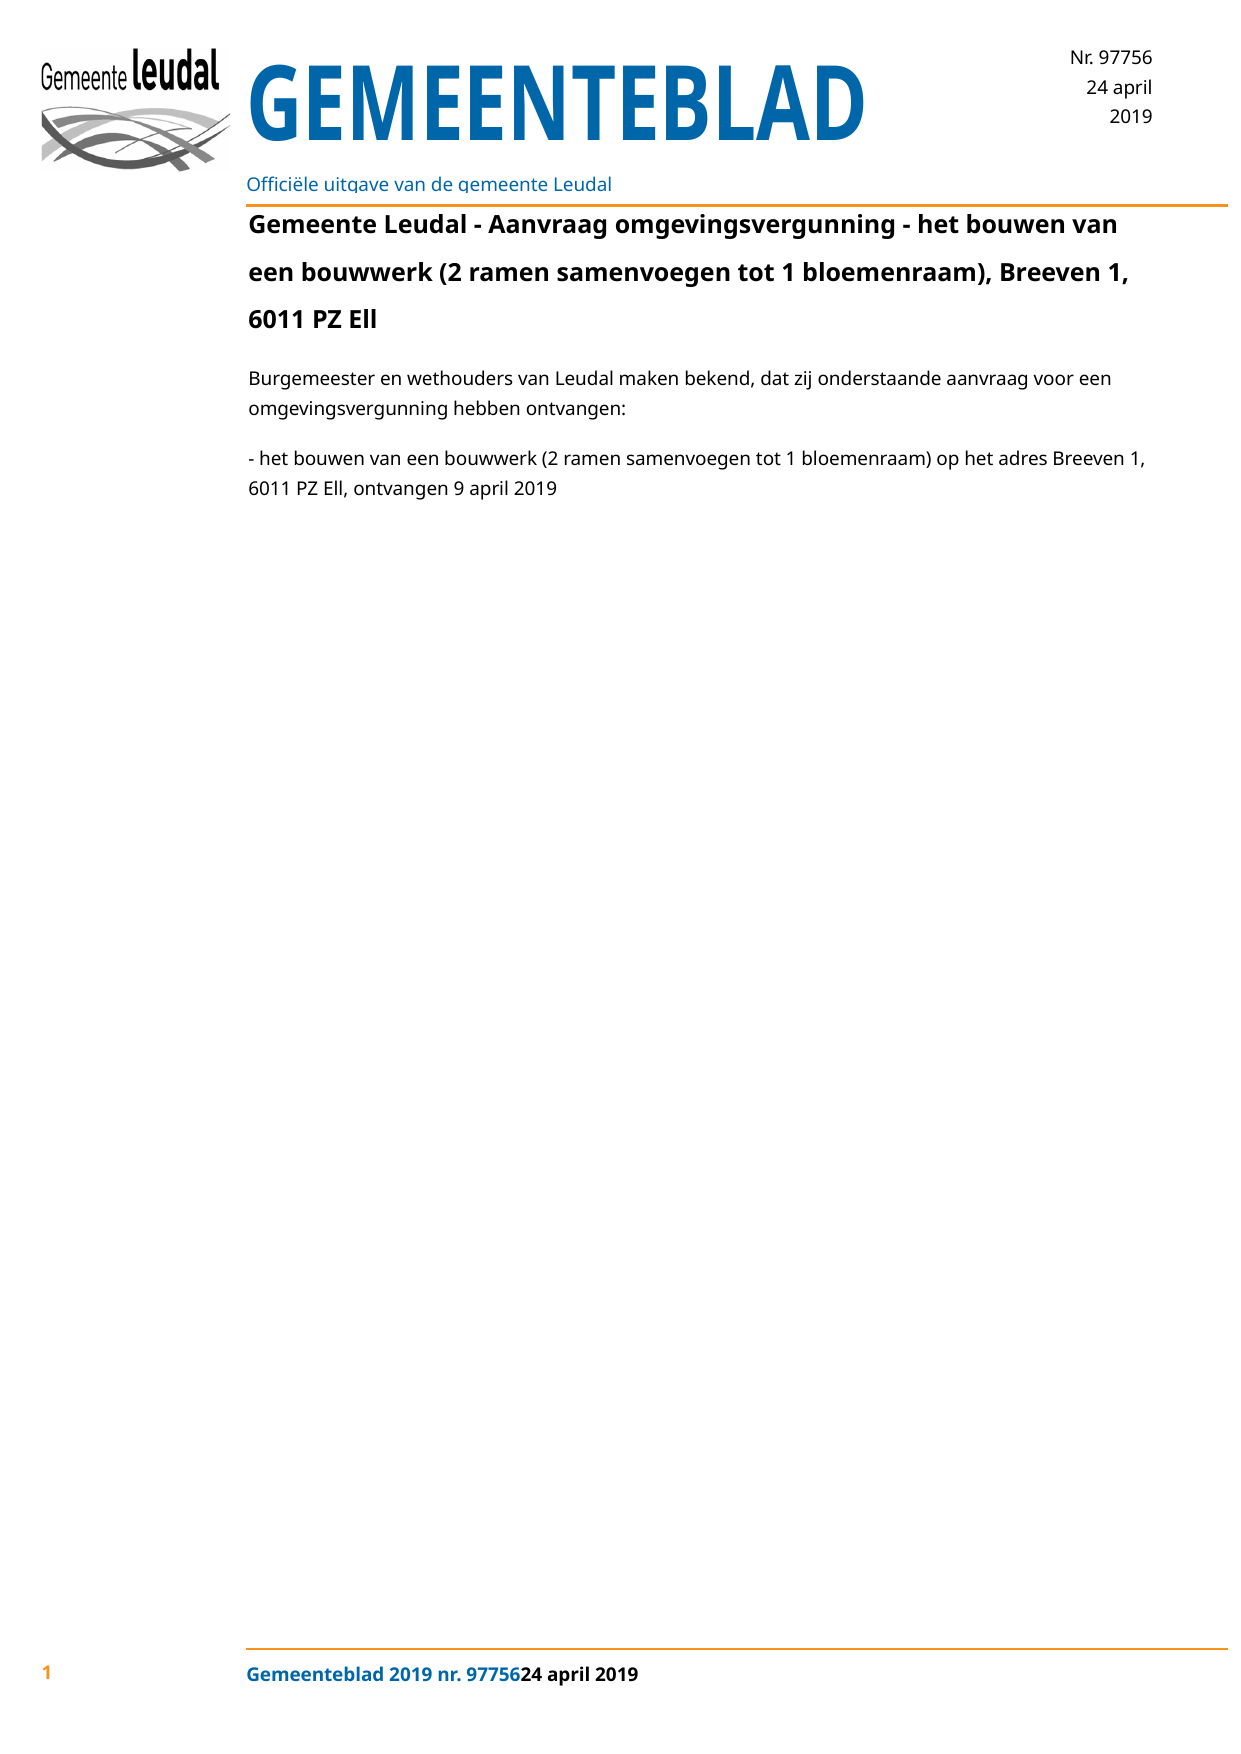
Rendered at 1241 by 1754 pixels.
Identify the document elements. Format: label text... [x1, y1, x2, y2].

text - het bouwen van een bouwwerk (2 ramen samenvoegen tot 1 bloemenraam) op het adres Breeven 1, 6011 PZ Ell, ontvangen 9 april 2019 [248, 446, 1152, 501]
text Gemeente Leudal - Aanvraag omgevingsvergunning - het bouwen van een bouwwerk (2 ramen samenvoegen tot 1 bloemenraam), Breeven 1, 6011 PZ Ell [248, 207, 1152, 336]
text Burgemeester en wethouders van Leudal maken bekend, dat zij onderstaande aanvraag voor een omgevingsvergunning hebben ontvangen: [248, 366, 1152, 421]
picture [41, 47, 231, 172]
